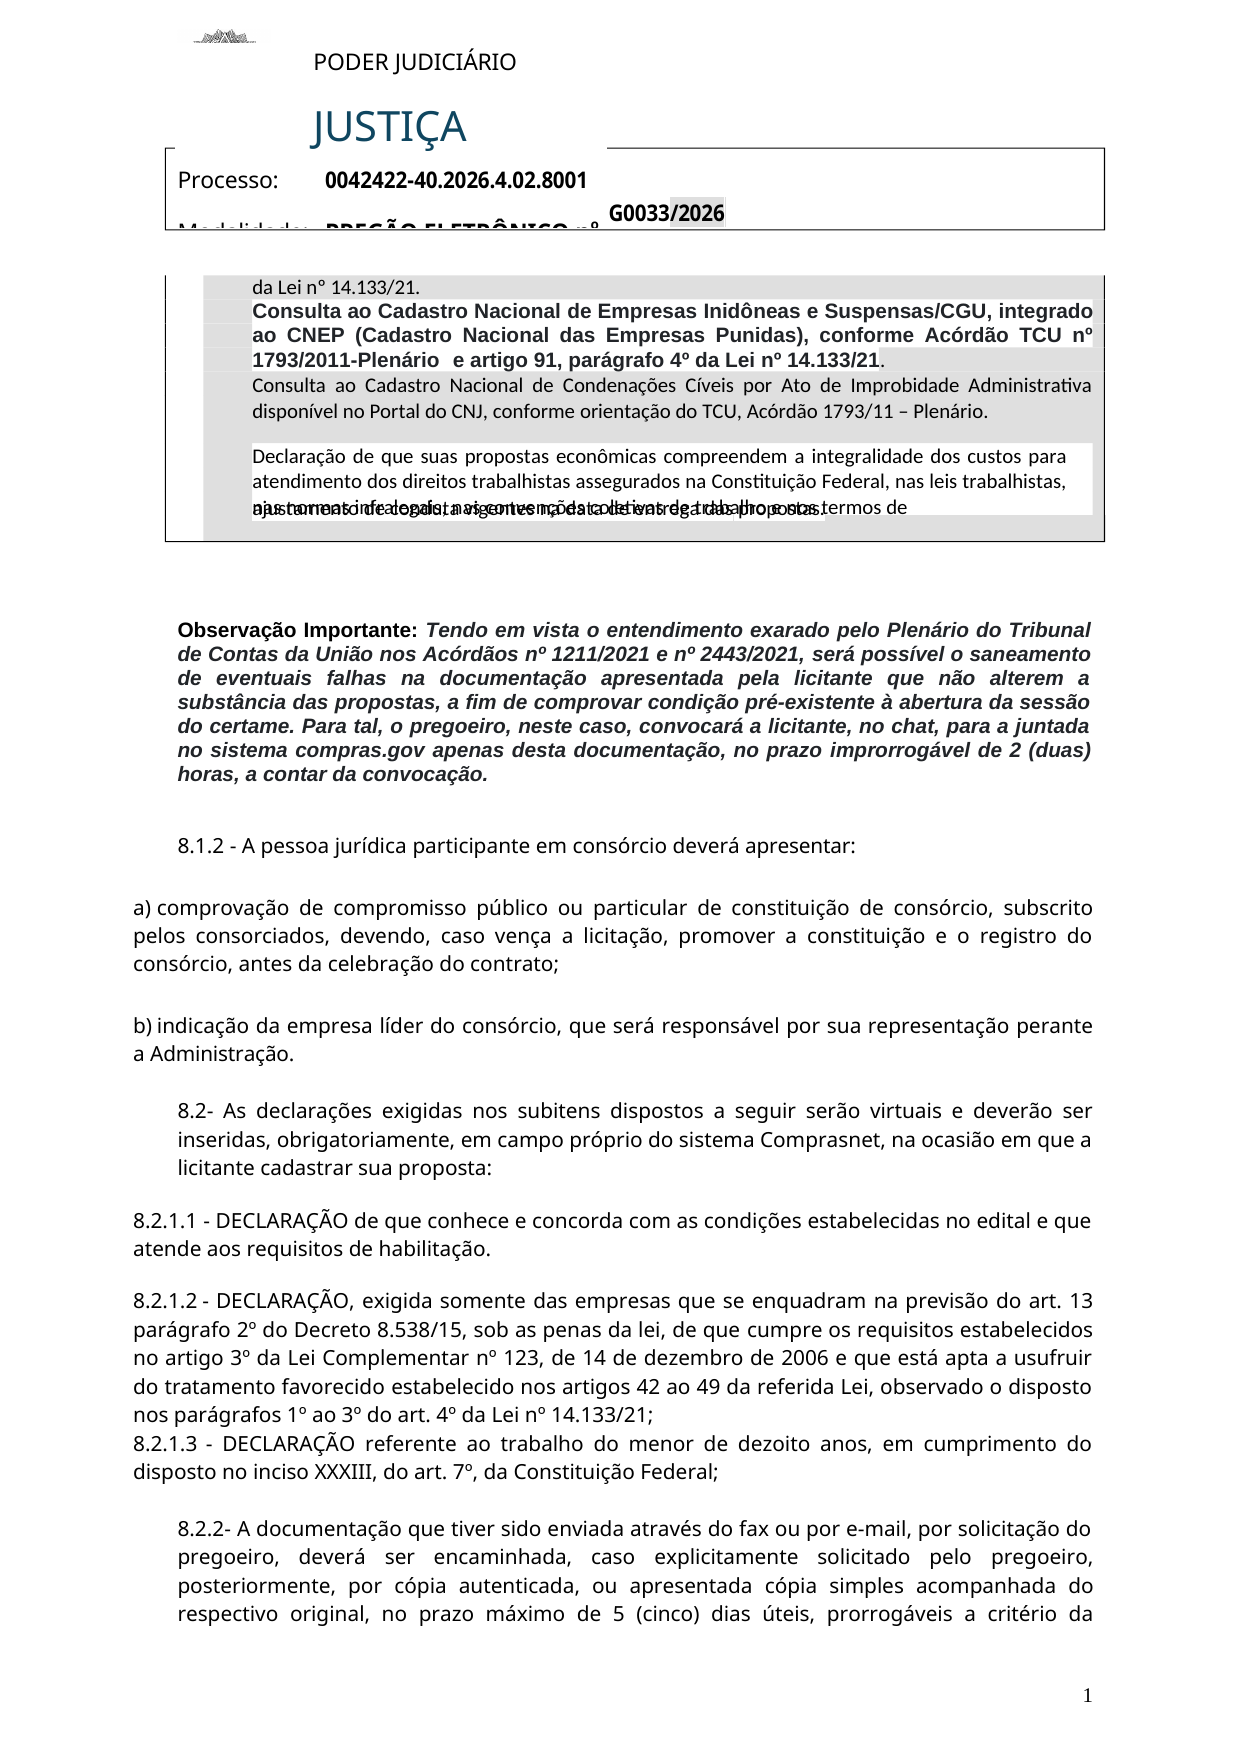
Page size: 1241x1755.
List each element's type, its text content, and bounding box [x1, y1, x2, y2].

text Observação Importante: Tendo em vista o entendimento exarado pelo Plenário do Tribunal de Contas da União nos Acórdãos nº 1211/2021 e nº 2443/2021, será possível o saneamento de eventuais falhas na documentação apresentada pela licitante que não alterem a substância das propostas, a fim de comprovar condição pré-existente à abertura da sessão do certame. Para tal, o pregoeiro, neste caso, convocará a licitante, no chat, para a juntada no sistema compras.gov apenas desta documentação, no prazo improrrogável de 2 (duas) horas, a contar da convocação. [177, 618, 1093, 786]
text 8.2- As declarações exigidas nos subitens dispostos a seguir serão virtuais e deverão ser inseridas, obrigatoriamente, em campo próprio do sistema Comprasnet, na ocasião em que a licitante cadastrar sua proposta: [177, 1097, 1093, 1182]
text 8.2.2- A documentação que tiver sido enviada através do fax ou por e-mail, por solicitação do pregoeiro, deverá ser encaminhada, caso explicitamente solicitado pelo pregoeiro, posteriormente, por cópia autenticada, ou apresentada cópia simples acompanhada do respectivo original, no prazo máximo de 5 (cinco) dias úteis, prorrogáveis a critério da [177, 1514, 1093, 1628]
list - DECLARAÇÃO referente ao trabalho do menor de dezoito anos, em cumprimento do disposto no inciso XXXIII, do art. 7º, da Constituição Federal; [133, 1429, 1093, 1486]
list indicação da empresa líder do consórcio, que será responsável por sua representação perante a Administração. [133, 1011, 1093, 1068]
list comprovação de compromisso público ou particular de constituição de consórcio, subscrito pelos consorciados, devendo, caso vença a licitação, promover a constituição e o registro do consórcio, antes da celebração do contrato; [133, 893, 1093, 978]
list - DECLARAÇÃO, exigida somente das empresas que se enquadram na previsão do art. 13 parágrafo 2º do Decreto 8.538/15, sob as penas da lei, de que cumpre os requisitos estabelecidos no artigo 3º da Lei Complementar nº 123, de 14 de dezembro de 2006 e que está apta a usufruir do tratamento favorecido estabelecido nos artigos 42 ao 49 da referida Lei, observado o disposto nos parágrafos 1º ao 3º do art. 4º da Lei nº 14.133/21; [133, 1286, 1093, 1429]
text 8.1.2 - A pessoa jurídica participante em consórcio deverá apresentar: [177, 831, 1137, 859]
list - DECLARAÇÃO de que conhece e concorda com as condições estabelecidas no edital e que atende aos requisitos de habilitação. [133, 1206, 1093, 1263]
